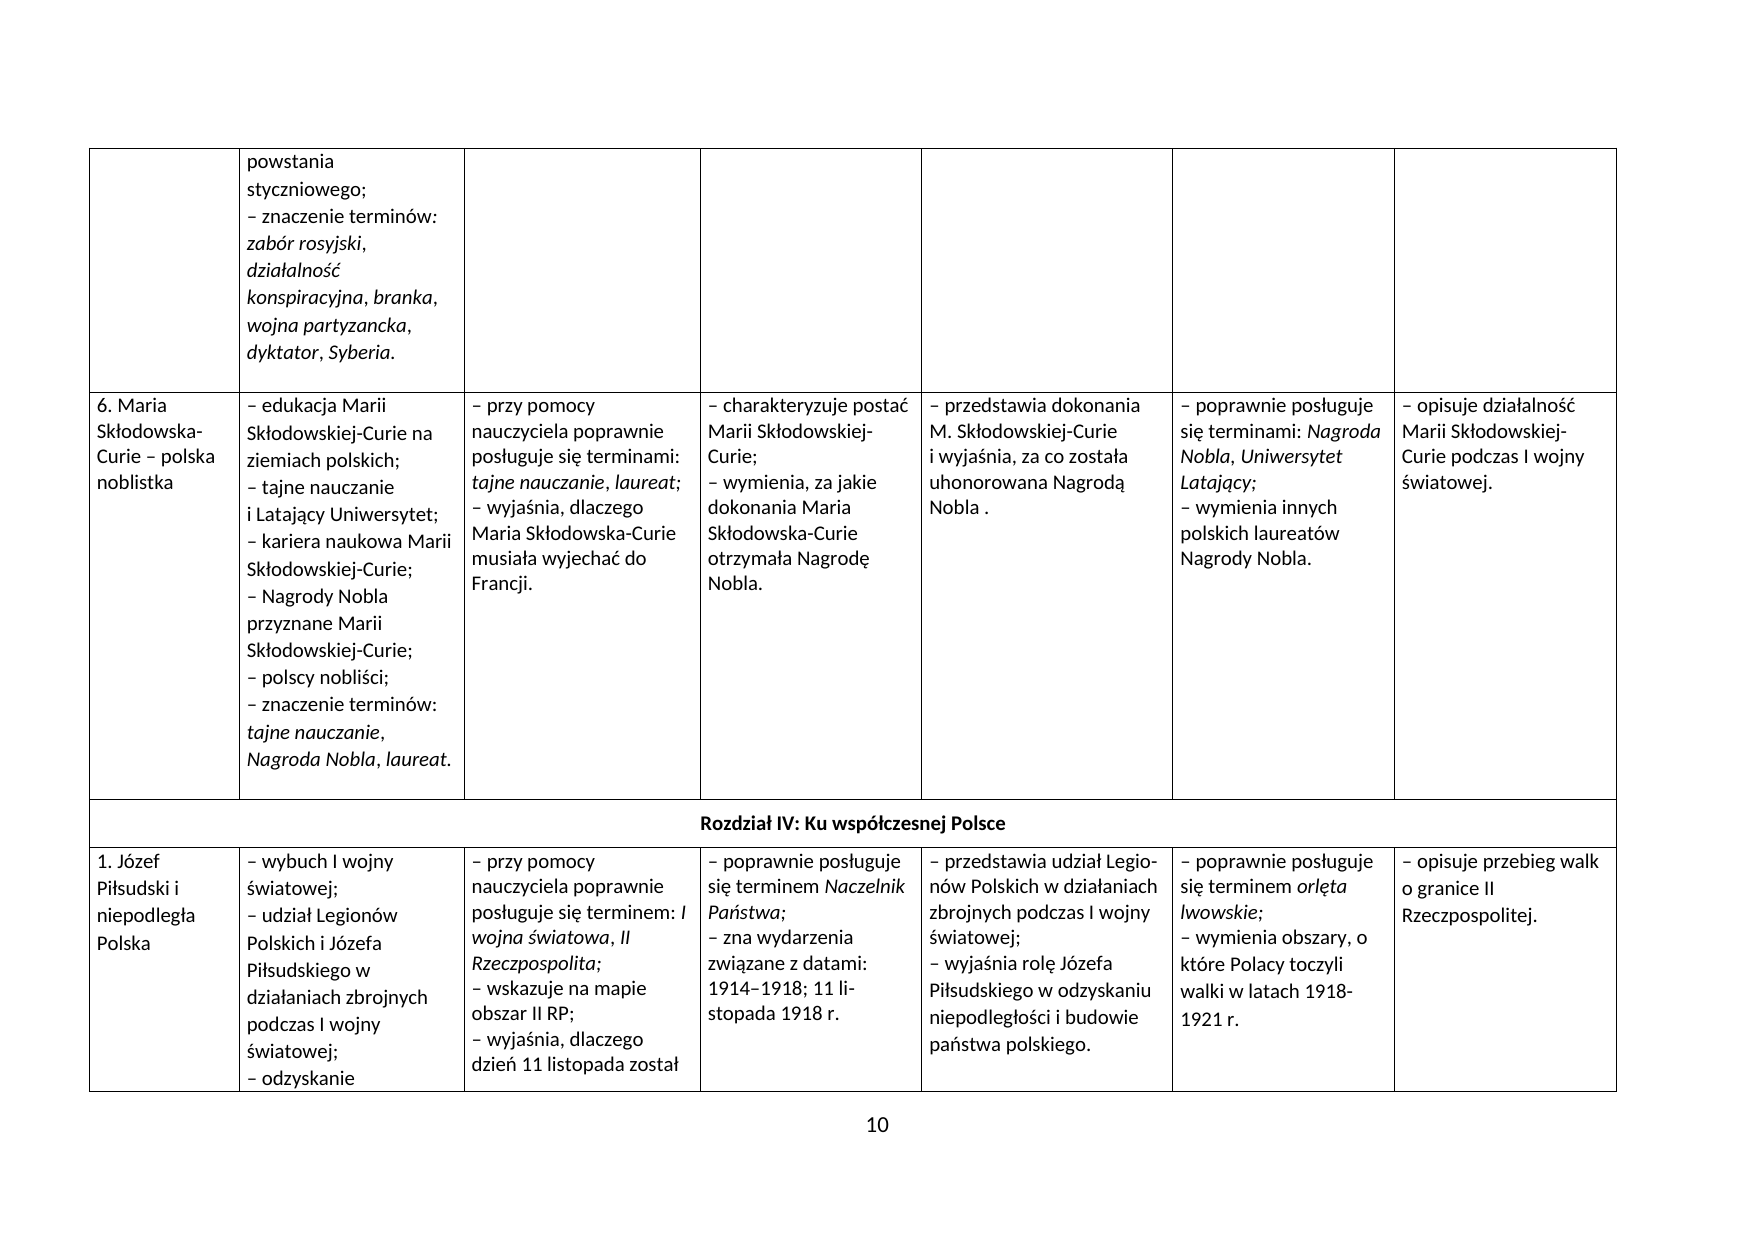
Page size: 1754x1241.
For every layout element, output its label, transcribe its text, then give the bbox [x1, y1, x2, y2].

table_cell – przy pomocy nauczyciela poprawnie posługuje się terminem: I wojna światowa, II Rzeczpospolita; – wskazuje na mapie obszar II RP; – wyjaśnia, dlaczego dzień 11 listopada został [465, 848, 700, 1091]
table_cell [465, 149, 700, 392]
table_cell – edukacja Marii Skłodowskiej-Curie na ziemiach polskich; – tajne nauczanie i Latający Uniwersytet; – kariera naukowa Marii Skłodowskiej-Curie; – Nagrody Nobla przyznane Marii Skłodowskiej-Curie; – polscy nobliści; – znaczenie terminów: tajne nauczanie, Nagroda Nobla, laureat. [240, 393, 464, 799]
table_cell [701, 149, 921, 392]
table_cell – opisuje przebieg walk o granice II Rzeczpospolitej. [1395, 848, 1616, 1091]
table_cell Rozdział IV: Ku współczesnej Polsce [90, 800, 1616, 847]
table_cell – poprawnie posługuje się terminami: Nagroda Nobla, Uniwersytet Latający; – wymienia innych polskich laureatów Nagrody Nobla. [1173, 393, 1394, 799]
table_cell – przy pomocy nauczyciela poprawnie posługuje się terminami: tajne nauczanie, laureat; – wyjaśnia, dlaczego Maria Skłodowska-Curie mu­siała wyjechać do Francji. [465, 393, 700, 799]
table_cell 1. Józef Piłsudski i niepodległa Polska [90, 848, 239, 1091]
table_cell [90, 149, 239, 392]
table_cell – charakteryzuje postać Marii Skłodowskiej-Curie; – wymienia, za jakie dokona­nia Maria Skłodowska-Curie otrzymała Nagrodę Nobla. [701, 393, 921, 799]
table_cell – poprawnie posługuje się terminem orlęta lwowskie; – wymienia obszary, o które Polacy toczyli walki w latach 1918- 1921 r. [1173, 848, 1394, 1091]
table_cell – opisuje działalność Marii Skłodowskiej-Curie podczas I wojny światowej. [1395, 393, 1616, 799]
table_cell 6. Maria Skłodowska-Curie – polska noblistka [90, 393, 239, 799]
table_cell – poprawnie posługuje się terminem Naczelnik Państwa; – zna wydarzenia związane z datami: 1914–1918; 11 li­stopada 1918 r. [701, 848, 921, 1091]
table_cell [922, 149, 1172, 392]
table_cell [1173, 149, 1394, 392]
table_cell – przedstawia udział Legio­nów Polskich w działaniach zbrojnych podczas I wojny światowej; – wyjaśnia rolę Józefa Piłsudskiego w odzyskaniu niepodległości i budowie państwa polskiego. [922, 848, 1172, 1091]
table_cell [1395, 149, 1616, 392]
table_cell powstania styczniowego; – znaczenie terminów: zabór rosyjski, działalność konspiracyjna, branka, wojna partyzancka, dyktator, Syberia. [240, 149, 464, 392]
table_cell – przedstawia dokonania M. Skłodowskiej-Curie i wyjaśnia, za co została uhonorowana Nagrodą Nobla . [922, 393, 1172, 799]
table_cell – wybuch I wojny światowej; – udział Legionów Polskich i Józefa Piłsudskiego w działaniach zbrojnych podczas I wojny światowej; – odzyskanie [240, 848, 464, 1091]
